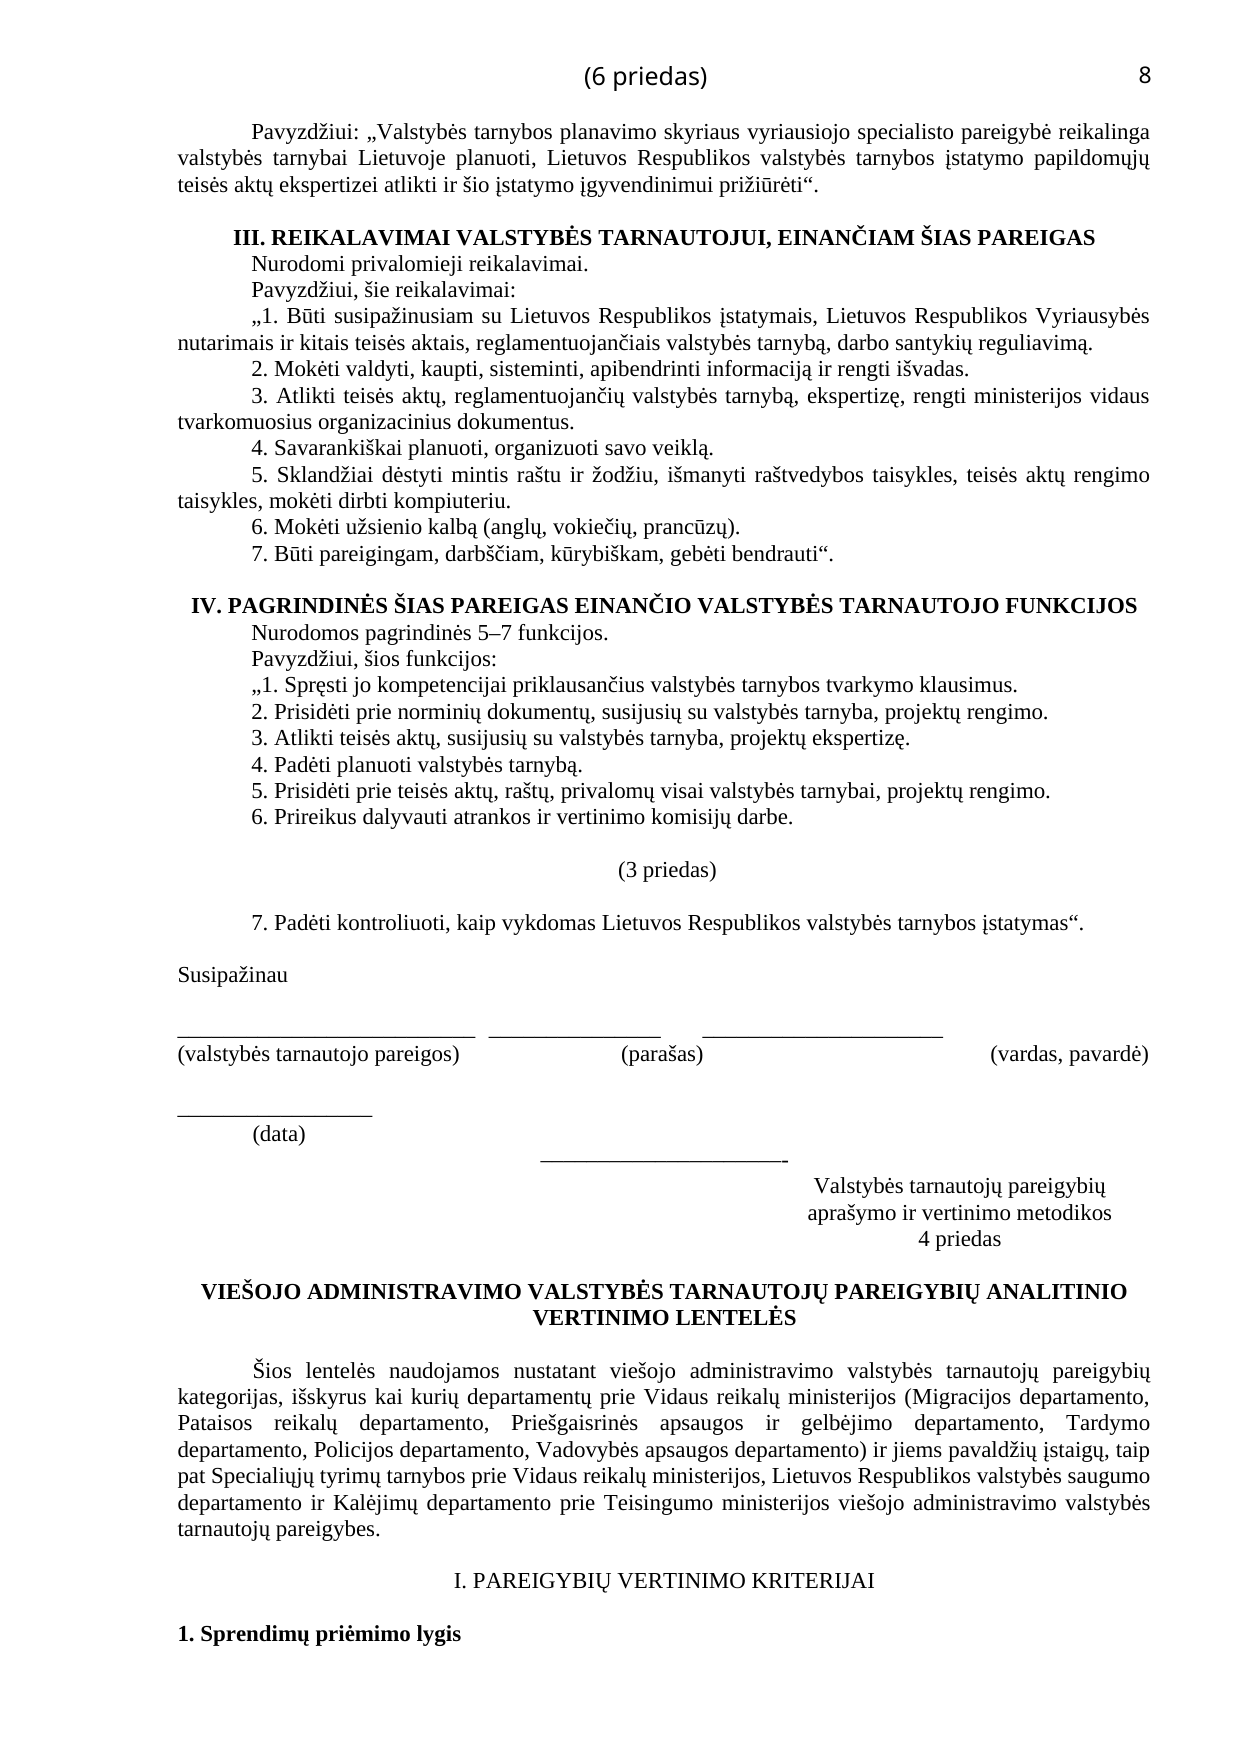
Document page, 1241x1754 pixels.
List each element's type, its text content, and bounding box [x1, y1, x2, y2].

text _________________ [177, 1093, 1152, 1119]
subtitle VIEŠOJO ADMINISTRAVIMO VALSTYBĖS TARNAUTOJŲ pareigybių analitinio vertinimo lentelės [177, 1278, 1152, 1330]
text 3. Atlikti teisės aktų, reglamentuojančių valstybės tarnybą, ekspertizę, rengti ministerijos vidaus tvarkomuosius organizacinius dokumentus. [177, 382, 1152, 434]
text 5. Prisidėti prie teisės aktų, raštų, privalomų visai valstybės tarnybai, projektų rengimo. [177, 777, 1152, 803]
text 4. Padėti planuoti valstybės tarnybą. [177, 751, 1152, 777]
text „1. Spręsti jo kompetencijai priklausančius valstybės tarnybos tvarkymo klausimus. [177, 672, 1152, 698]
text (data) [177, 1119, 1152, 1146]
text (valstybės tarnautojo pareigos) (parašas) (vardas, pavardė) [177, 1041, 1152, 1067]
text aprašymo ir vertinimo metodikos [177, 1199, 1152, 1225]
text 4. Savarankiškai planuoti, organizuoti savo veiklą. [177, 434, 1152, 461]
subtitle IV. PAGRINDINĖS ŠIAS PAREIGAS EINANČIO VALSTYBĖS TARNAUTOJO FUNKCIJOS [177, 592, 1152, 619]
text Valstybės tarnautojų pareigybių [177, 1172, 1152, 1199]
text 7. Būti pareigingam, darbščiam, kūrybiškam, gebėti bendrauti“. [177, 540, 1152, 566]
text 1. Sprendimų priėmimo lygis [177, 1620, 1152, 1647]
text 6. Mokėti užsienio kalbą (anglų, vokiečių, prancūzų). [177, 513, 1152, 540]
text 2. Prisidėti prie norminių dokumentų, susijusių su valstybės tarnyba, projektų rengimo. [177, 698, 1152, 724]
text 2. Mokėti valdyti, kaupti, sisteminti, apibendrinti informaciją ir rengti išvadas. [177, 355, 1152, 382]
text 3. Atlikti teisės aktų, susijusių su valstybės tarnyba, projektų ekspertizę. [177, 724, 1152, 751]
text Susipažinau [177, 961, 1152, 988]
text Pavyzdžiui, šios funkcijos: [177, 645, 1152, 672]
text –––––––––––––––––––––- [177, 1146, 1152, 1172]
text „1. Būti susipažinusiam su Lietuvos Respublikos įstatymais, Lietuvos Respublikos Vyriausybės nutarimais ir kitais teisės aktais, reglamentuojančiais valstybės tarnybą, darbo santykių reguliavimą. [177, 303, 1152, 355]
text Nurodomos pagrindinės 5–7 funkcijos. [177, 619, 1152, 645]
text 4 priedas [177, 1225, 1152, 1251]
text __________________________ _______________ _____________________ [177, 1014, 1152, 1041]
text Nurodomi privalomieji reikalavimai. [177, 250, 1152, 276]
text Šios lentelės naudojamos nustatant viešojo administravimo valstybės tarnautojų pareigybių kategorijas, išskyrus kai kurių departamentų prie Vidaus reikalų ministerijos (Migracijos departamento, Pataisos reikalų departamento, Priešgaisrinės apsaugos ir gelbėjimo departamento, Tardymo departamento, Policijos departamento, Vadovybės apsaugos departamento) ir jiems pavaldžių įstaigų, taip pat Specialiųjų tyrimų tarnybos prie Vidaus reikalų ministerijos, Lietuvos Respublikos valstybės saugumo departamento ir Kalėjimų departamento prie Teisingumo ministerijos viešojo administravimo valstybės tarnautojų pareigybes. [177, 1357, 1152, 1541]
text 5. Sklandžiai dėstyti mintis raštu ir žodžiu, išmanyti raštvedybos taisykles, teisės aktų rengimo taisykles, mokėti dirbti kompiuteriu. [177, 461, 1152, 513]
text (3 priedas) [177, 856, 1152, 882]
text 7. Padėti kontroliuoti, kaip vykdomas Lietuvos Respublikos valstybės tarnybos įstatymas“. [177, 909, 1152, 935]
text I. Pareigybių vertinimo kriterijai [177, 1568, 1152, 1594]
subtitle III. REIKALAVIMAI VALSTYBĖS TARNAUTOJUI, EINANČIAM ŠIAS PAREIGAS [177, 223, 1152, 250]
text Pavyzdžiui, šie reikalavimai: [177, 276, 1152, 303]
text 6. Prireikus dalyvauti atrankos ir vertinimo komisijų darbe. [177, 803, 1152, 830]
text Pavyzdžiui: „Valstybės tarnybos planavimo skyriaus vyriausiojo specialisto pareigybė reikalinga valstybės tarnybai Lietuvoje planuoti, Lietuvos Respublikos valstybės tarnybos įstatymo papildomųjų teisės aktų ekspertizei atlikti ir šio įstatymo įgyvendinimui prižiūrėti“. [177, 118, 1152, 197]
